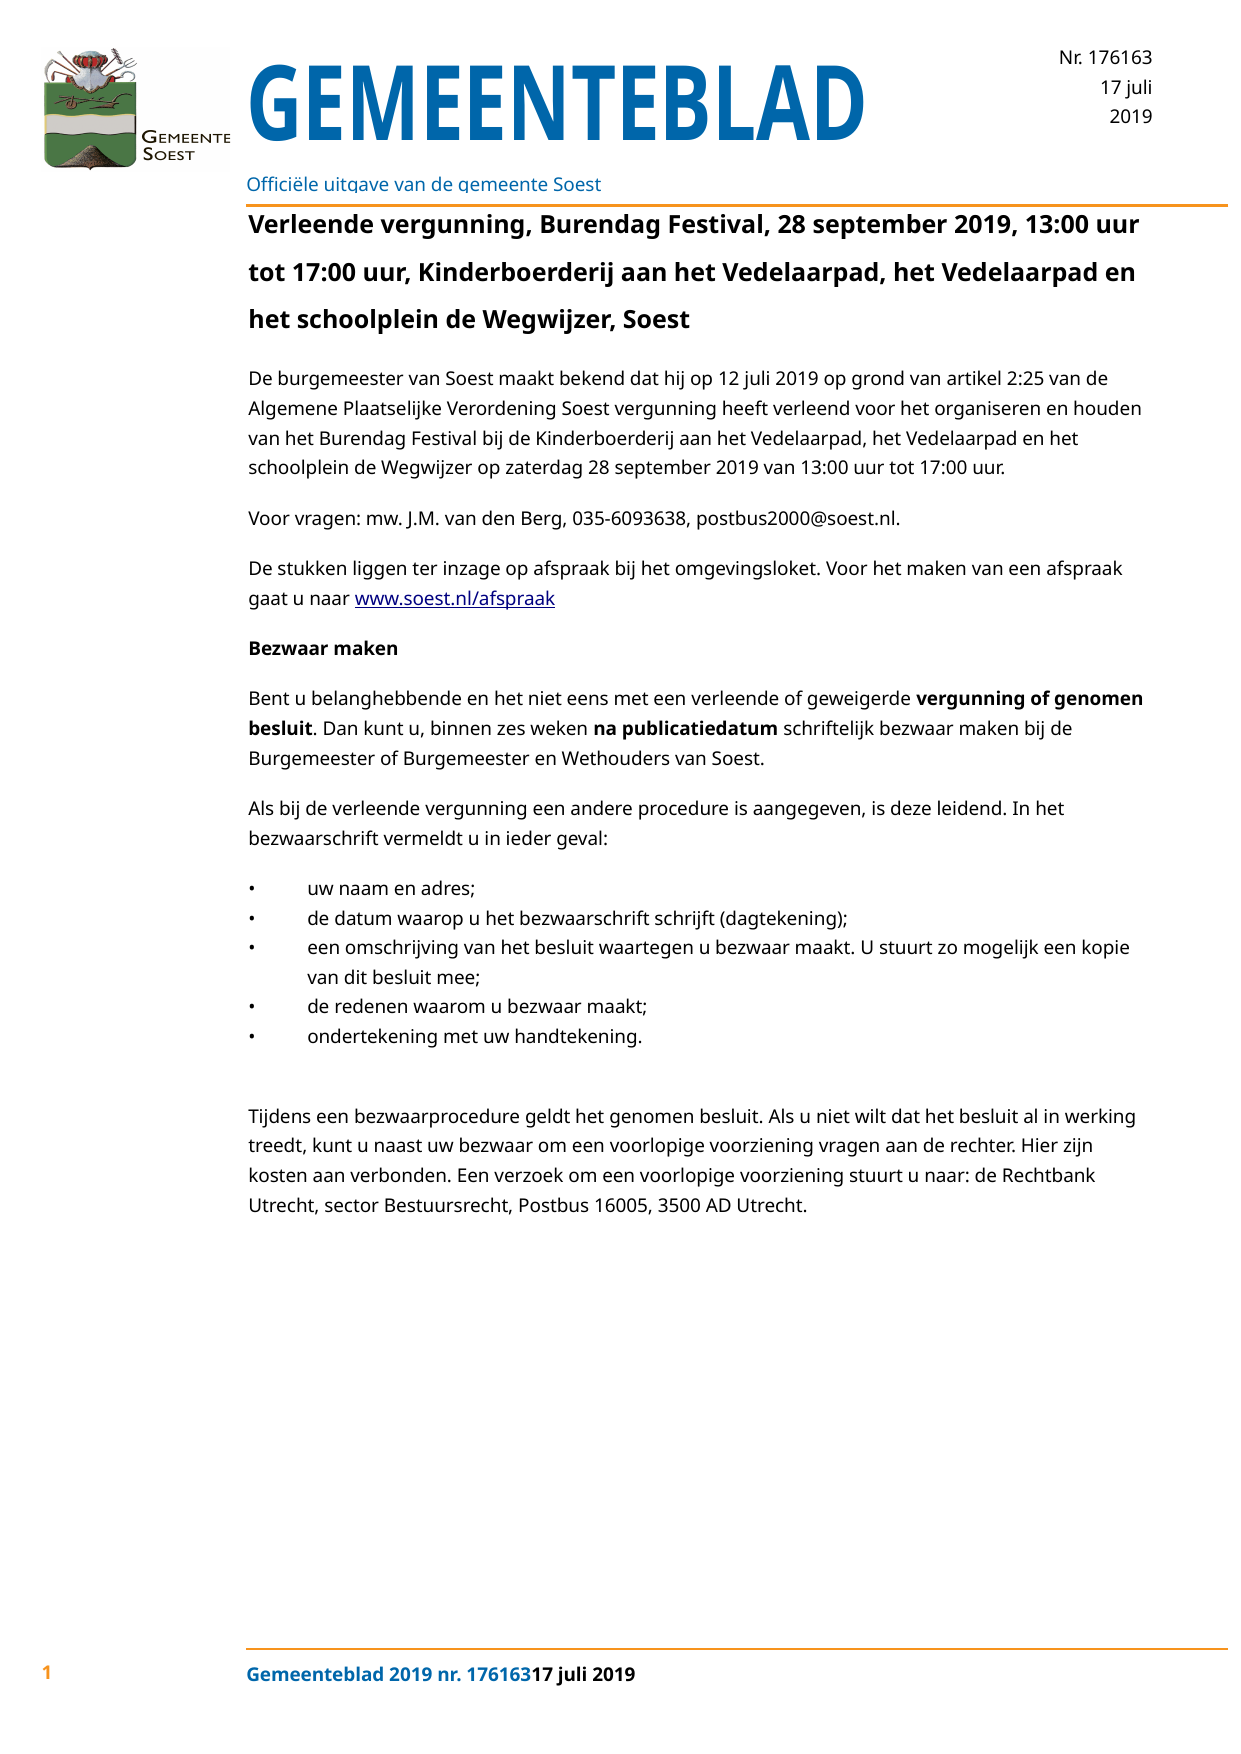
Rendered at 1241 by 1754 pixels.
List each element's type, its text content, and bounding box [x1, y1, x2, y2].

list een omschrijving van het besluit waartegen u bezwaar maakt. U stuurt zo mogelijk een kopie van dit besluit mee; [248, 934, 1152, 989]
text De stukken liggen ter inzage op afspraak bij het omgevingsloket. Voor het maken van een afspraak gaat u naar www.soest.nl/afspraak [248, 555, 1152, 610]
text Als bij de verleende vergunning een andere procedure is aangegeven, is deze leidend. In het bezwaarschrift vermeldt u in ieder geval: [248, 795, 1152, 850]
text De burgemeester van Soest maakt bekend dat hij op 12 juli 2019 op grond van artikel 2:25 van de Algemene Plaatselijke Verordening Soest vergunning heeft verleend voor het organiseren en houden van het Burendag Festival bij de Kinderboerderij aan het Vedelaarpad, het Vedelaarpad en het schoolplein de Wegwijzer op zaterdag 28 september 2019 van 13:00 uur tot 17:00 uur. [248, 366, 1152, 480]
list de redenen waarom u bezwaar maakt; [248, 993, 1152, 1019]
text Voor vragen: mw. J.M. van den Berg, 035-6093638, postbus2000@soest.nl. [248, 505, 1152, 530]
list ondertekening met uw handtekening. [248, 1023, 1152, 1049]
text Bezwaar maken [248, 635, 1152, 661]
text Bent u belanghebbende en het niet eens met een verleende of geweigerde vergunning of genomen besluit. Dan kunt u, binnen zes weken na publicatiedatum schriftelijk bezwaar maken bij de Burgemeester of Burgemeester en Wethouders van Soest. [248, 686, 1152, 770]
text Tijdens een bezwaarprocedure geldt het genomen besluit. Als u niet wilt dat het besluit al in werking treedt, kunt u naast uw bezwaar om een voorlopige voorziening vragen aan de rechter. Hier zijn kosten aan verbonden. Een verzoek om een voorlopige voorziening stuurt u naar: de Rechtbank Utrecht, sector Bestuursrecht, Postbus 16005, 3500 AD Utrecht. [248, 1103, 1152, 1217]
list uw naam en adres; [248, 875, 1152, 901]
picture [41, 47, 231, 172]
list de datum waarop u het bezwaarschrift schrijft (dagtekening); [248, 905, 1152, 930]
text Verleende vergunning, Burendag Festival, 28 september 2019, 13:00 uur tot 17:00 uur, Kinderboerderij aan het Vedelaarpad, het Vedelaarpad en het schoolplein de Wegwijzer, Soest [248, 207, 1152, 336]
